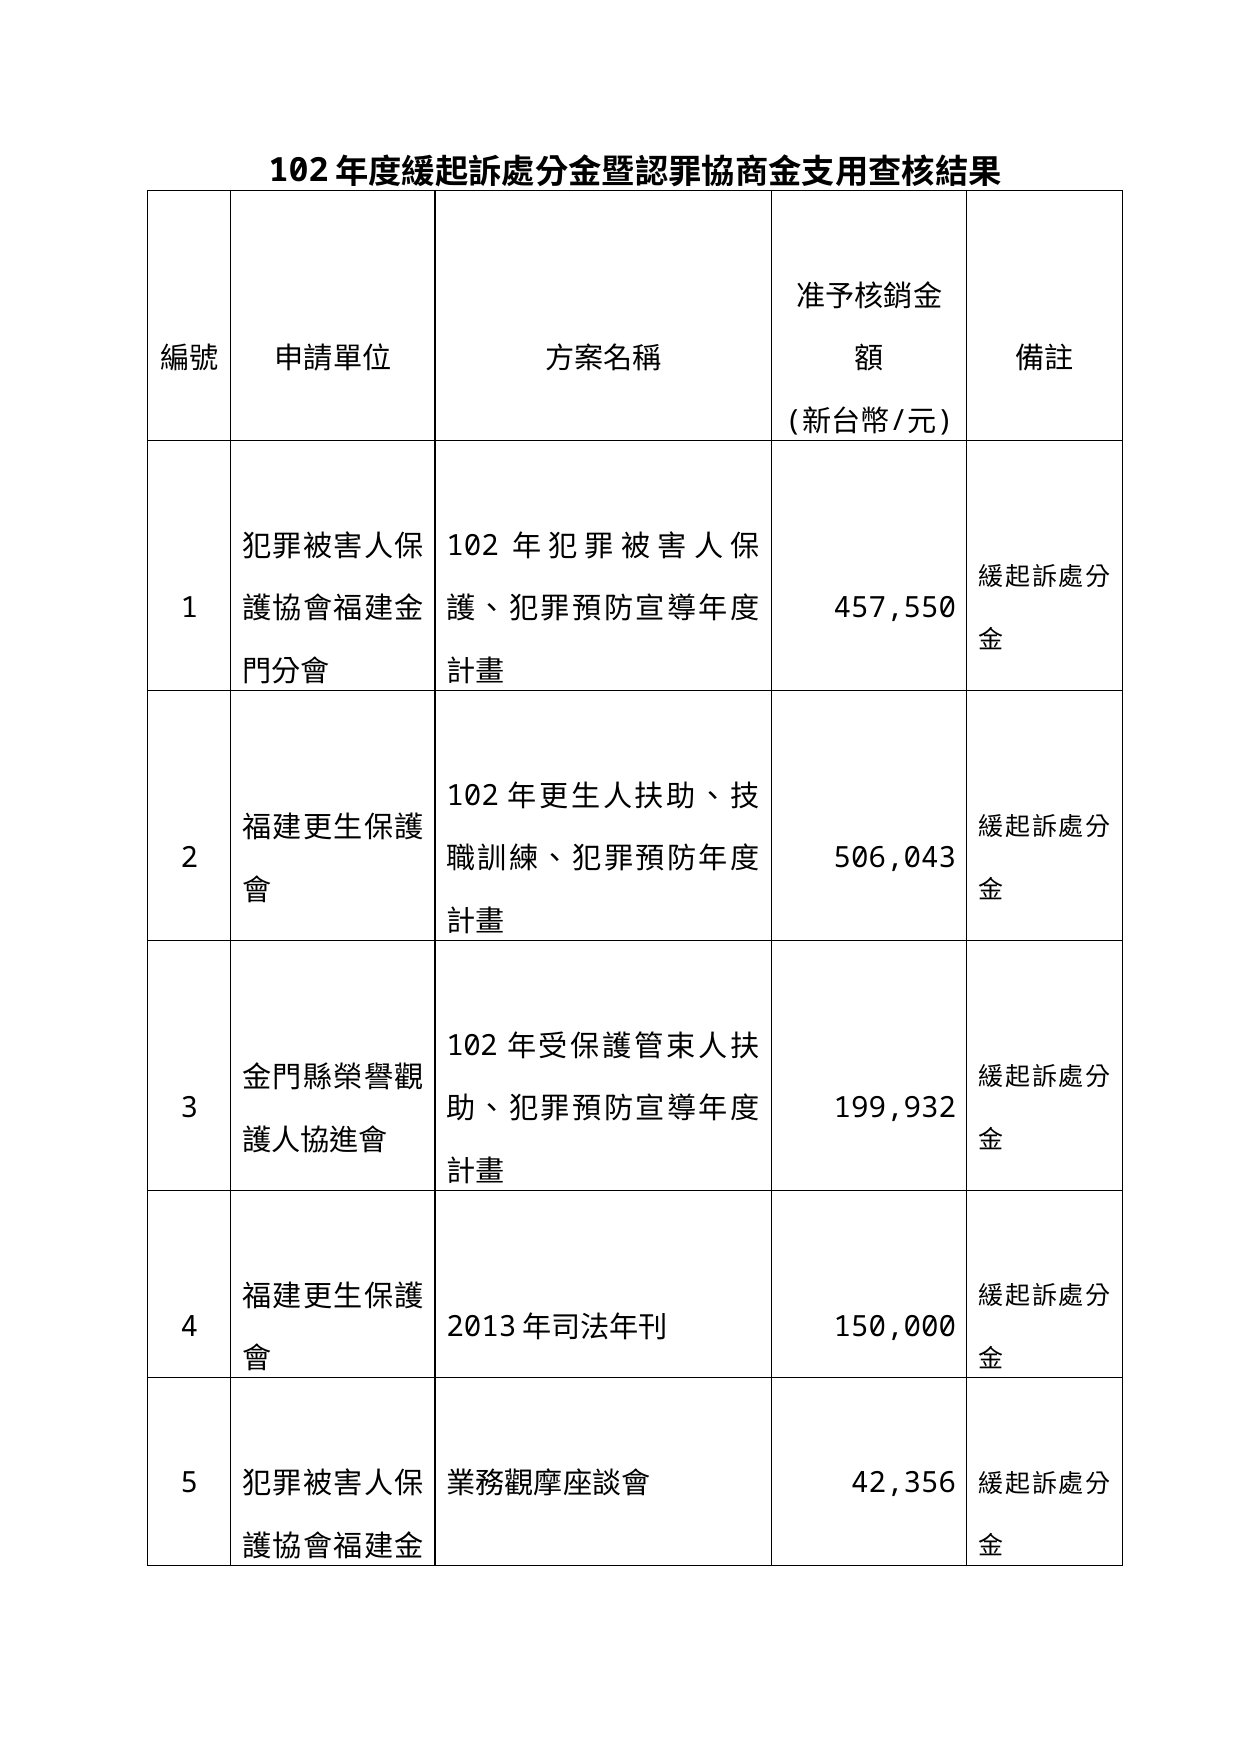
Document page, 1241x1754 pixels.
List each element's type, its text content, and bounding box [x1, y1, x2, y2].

table_cell 102年更生人扶助、技職訓練、犯罪預防年度計畫 [436, 691, 771, 939]
table_cell 102年受保護管束人扶助、犯罪預防宣導年度計畫 [436, 941, 771, 1189]
table_cell 457,550 [772, 441, 966, 689]
table_cell 福建更生保護會 [231, 1191, 434, 1377]
table_cell 506,043 [772, 691, 966, 939]
table_cell 199,932 [772, 941, 966, 1189]
table_cell 緩起訴處分金 [967, 1378, 1122, 1564]
table_cell 42,356 [772, 1378, 966, 1564]
table_cell 緩起訴處分金 [967, 1191, 1122, 1377]
table_header 備註 [967, 191, 1122, 439]
table_cell 5 [148, 1378, 230, 1564]
table_cell 2 [148, 691, 230, 939]
table_cell 1 [148, 441, 230, 689]
table_cell 業務觀摩座談會 [436, 1378, 771, 1564]
table_header 准予核銷金額 (新台幣/元) [772, 191, 966, 439]
table_header 申請單位 [231, 191, 434, 439]
table_cell 102年犯罪被害人保護、犯罪預防宣導年度計畫 [436, 441, 771, 689]
table_cell 犯罪被害人保護協會福建金 [231, 1378, 434, 1564]
table_cell 福建更生保護會 [231, 691, 434, 939]
table_cell 緩起訴處分金 [967, 691, 1122, 939]
table_cell 緩起訴處分金 [967, 941, 1122, 1189]
table_cell 4 [148, 1191, 230, 1377]
table_cell 150,000 [772, 1191, 966, 1377]
table_cell 犯罪被害人保護協會福建金門分會 [231, 441, 434, 689]
table_cell 緩起訴處分金 [967, 441, 1122, 689]
table_cell 金門縣榮譽觀護人協進會 [231, 941, 434, 1189]
table_header 編號 [148, 191, 230, 439]
table_header 方案名稱 [436, 191, 771, 439]
table_cell 2013年司法年刊 [436, 1191, 771, 1377]
table_cell 3 [148, 941, 230, 1189]
text 102年度緩起訴處分金暨認罪協商金支用查核結果 [148, 127, 1122, 189]
